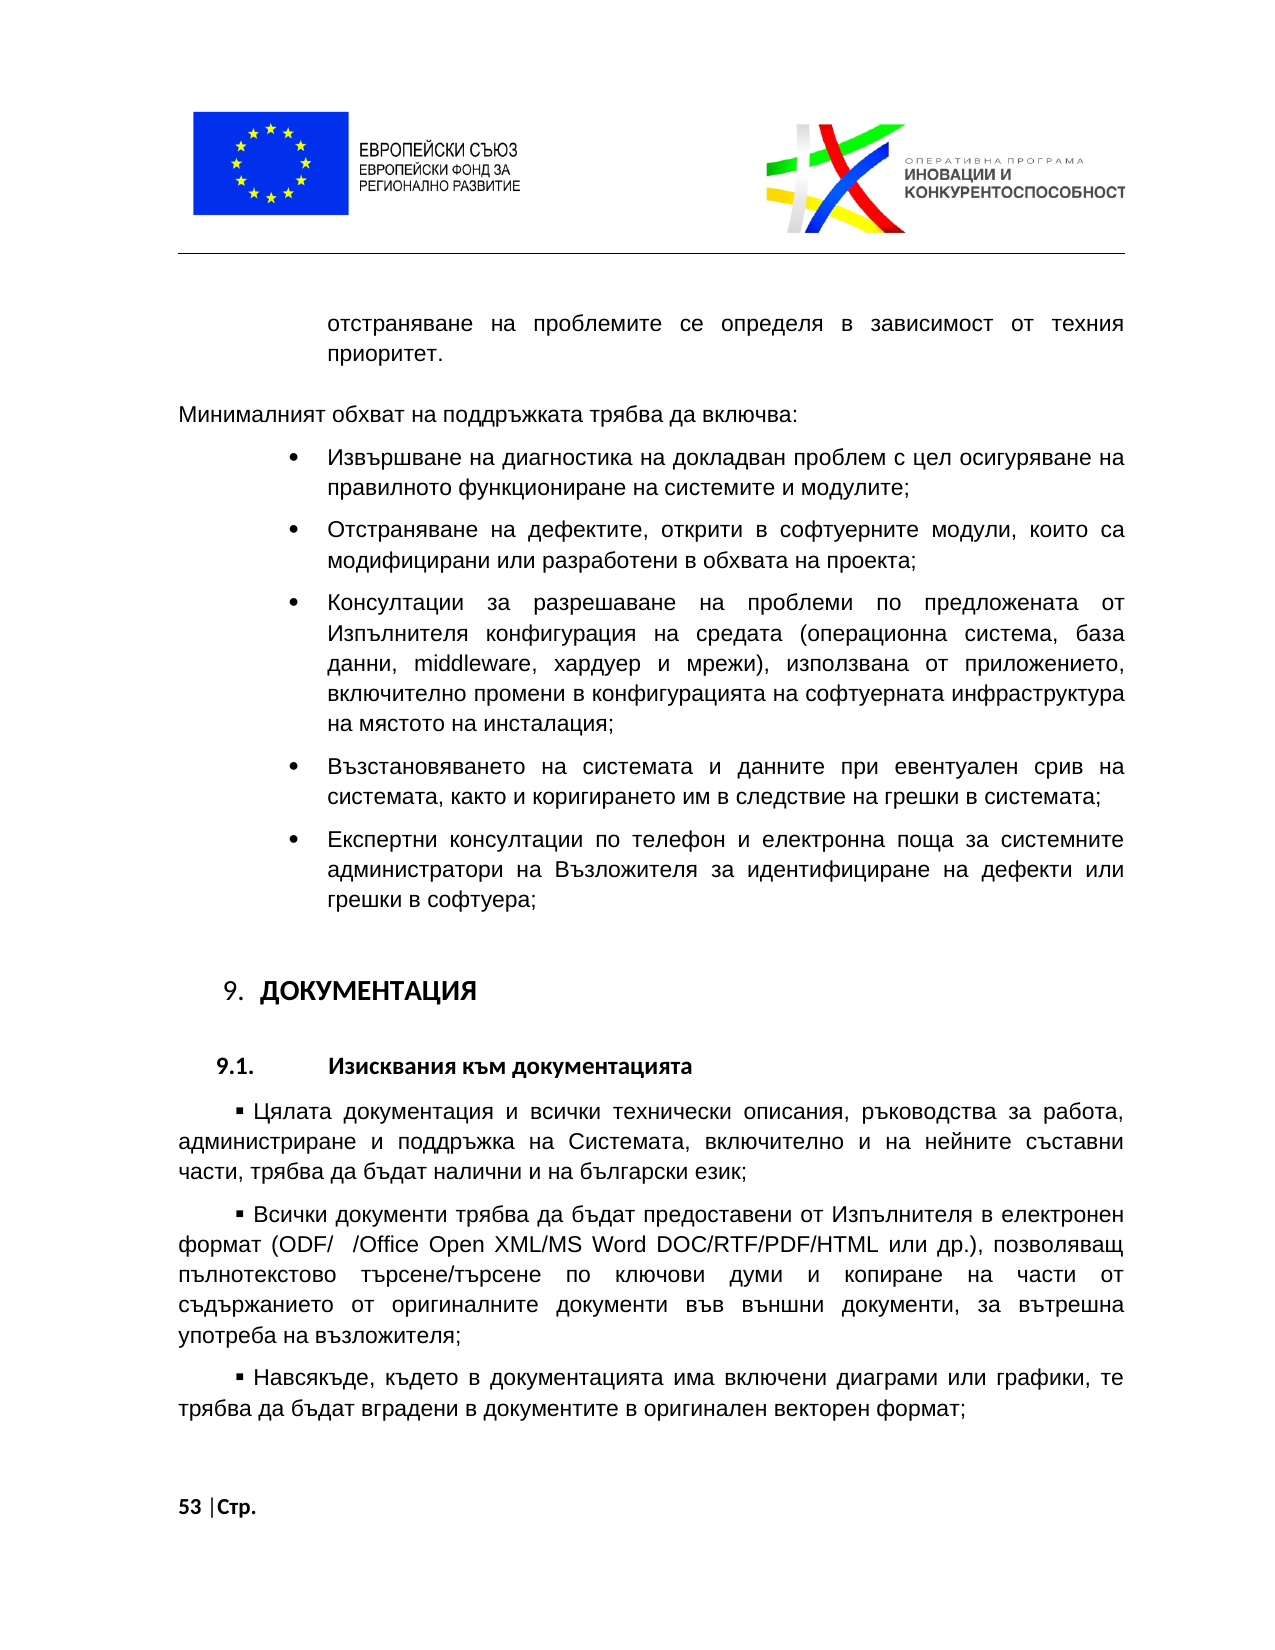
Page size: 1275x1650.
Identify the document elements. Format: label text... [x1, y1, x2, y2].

subtitle Изисквания към документацията [216, 1050, 1125, 1081]
list Цялата документация и всички технически описания, ръководства за работа, администриране и поддръжка на Системата, включително и на нейните съставни части, трябва да бъдат налични и на български език; [178, 1098, 1125, 1184]
list Експертни консултации по телефон и електронна поща за системните администратори на Възложителя за идентифициране на дефекти или грешки в софтуера; [289, 826, 1125, 913]
subtitle ДОКУМЕНТАЦИЯ [222, 972, 1125, 1007]
text Минималният обхват на поддръжката трябва да включва: [178, 401, 1125, 427]
list Отстраняване на дефектите, открити в софтуерните модули, които са модифицирани или разработени в обхвата на проекта; [289, 516, 1125, 573]
list Навсякъде, където в документацията има включени диаграми или графики, те трябва да бъдат вградени в документите в оригинален векторен формат; [178, 1364, 1125, 1421]
list Извършване на диагностика на докладван проблем с цел осигуряване на правилното функциониране на системите и модулите; [289, 443, 1125, 500]
list отстраняване на проблемите се определя в зависимост от техния приоритет. [289, 310, 1125, 367]
list Всички документи трябва да бъдат предоставени от Изпълнителя в електронен формат (ODF/ /Office Open XML/MS Word DOC/RTF/PDF/HTML или др.), позволяващ пълнотекстово търсене/търсене по ключови думи и копиране на части от съдържанието от оригиналните документи във външни документи, за вътрешна употреба на възложителя; [178, 1201, 1125, 1348]
list Консултации за разрешаване на проблеми по предложената от Изпълнителя конфигурация на средата (операционна система, база данни, middleware, хардуер и мрежи), използвана от приложението, включително промени в конфигурацията на софтуерната инфраструктура на мястото на инсталация; [289, 589, 1125, 737]
list Възстановяването на системата и данните при евентуален срив на системата, както и коригирането им в следствие на грешки в системата; [289, 753, 1125, 809]
